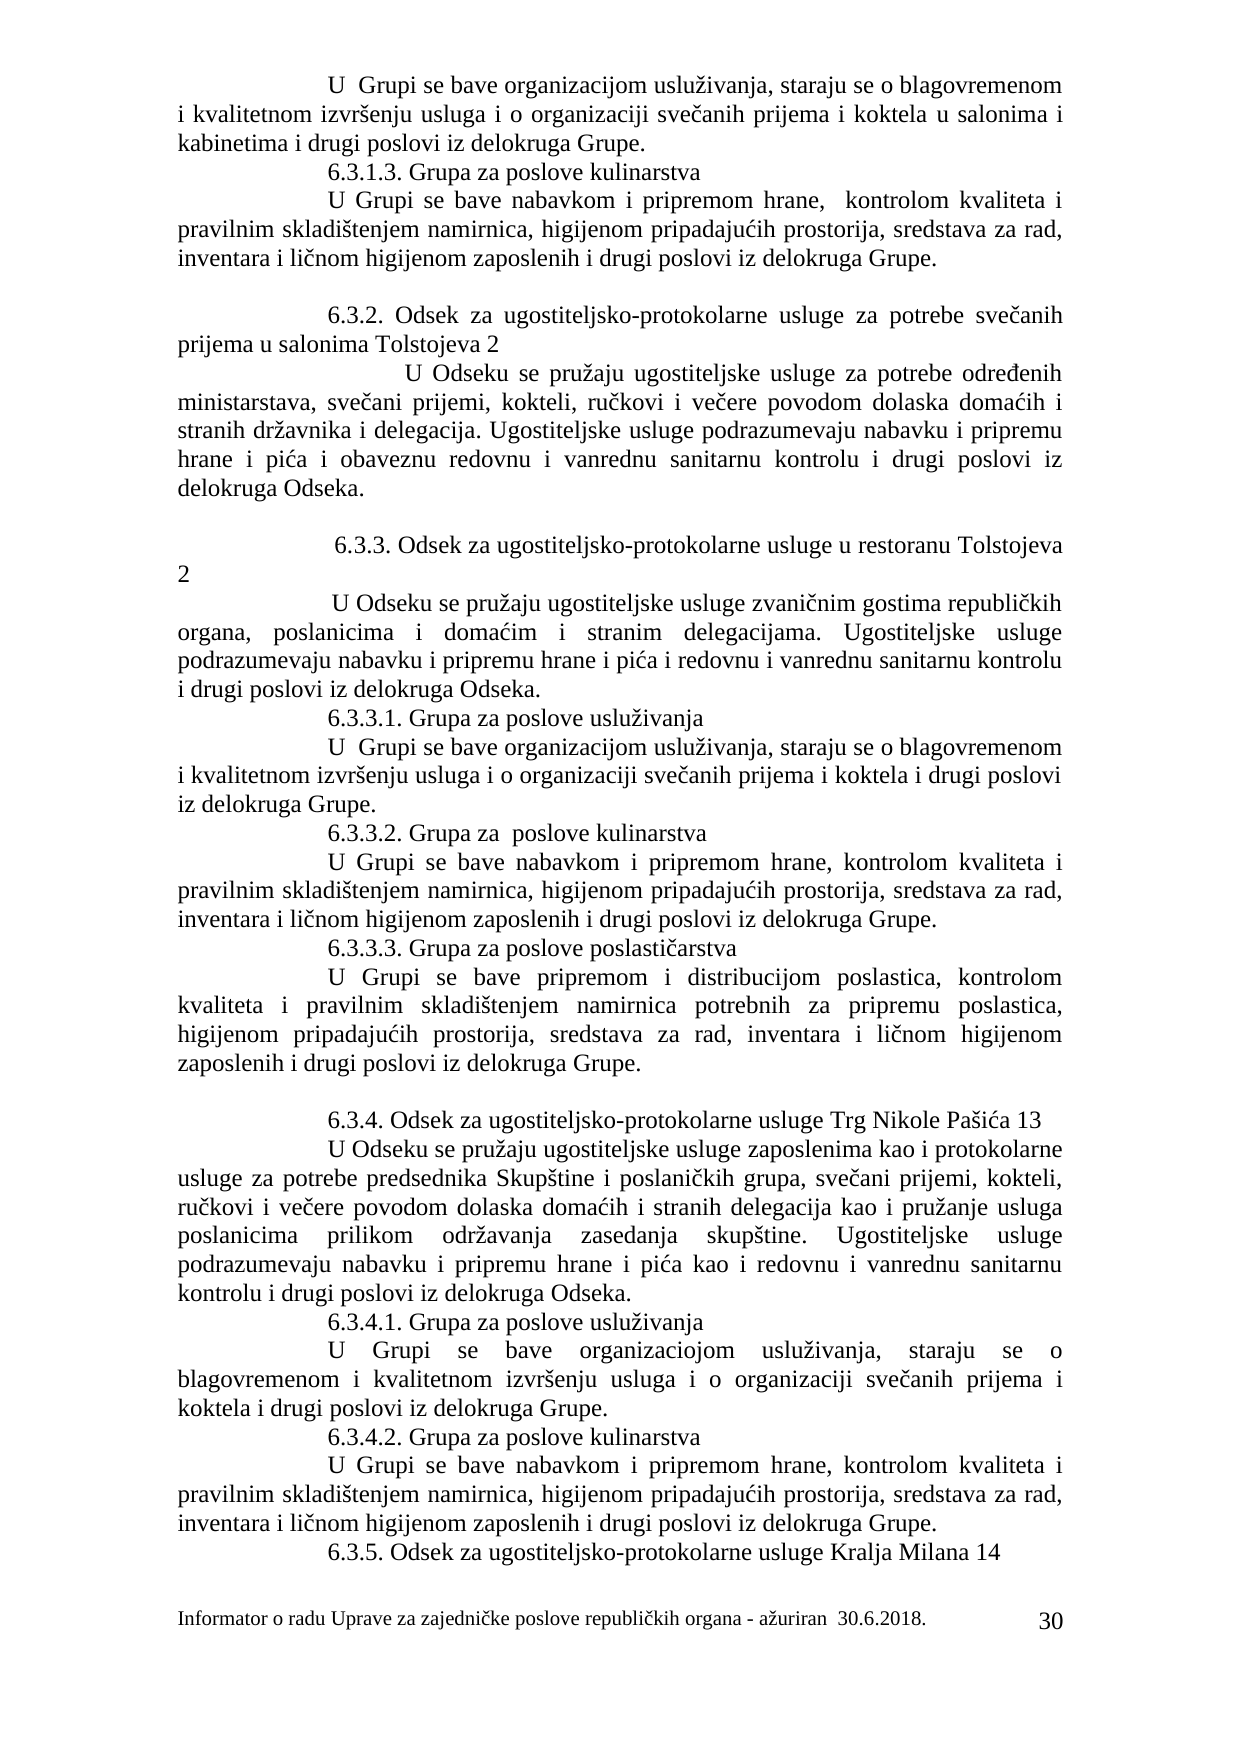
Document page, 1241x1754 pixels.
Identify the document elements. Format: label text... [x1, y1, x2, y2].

text U Grupi se bave nabavkom i pripremom hrane, kontrolom kvaliteta i pravilnim skladištenjem namirnica, higijenom pripadajućih prostorija, sredstava za rad, inventara i ličnom higijenom zaposlenih i drugi poslovi iz delokruga Grupe. [177, 185, 1063, 272]
text 6.3.4. Odsek za ugostitelјsko-protokolarne usluge Trg Nikole Pašića 13 [177, 1105, 1063, 1134]
text 6.3.3. Odsek za ugostitelјsko-protokolarne usluge u restoranu Tolstojeva 2 [177, 530, 1063, 588]
text 6.3.4.1. Grupa za poslove usluživanja [177, 1307, 1063, 1335]
text 6.3.1.3. Grupa za poslove kulinarstva [177, 157, 1063, 185]
text U Grupi se bave organizaciojom usluživanja, staraju se o blagovremenom i kvalitetnom izvršenju usluga i o organizaciji svečanih prijema i koktela i drugi poslovi iz delokruga Grupe. [177, 1335, 1063, 1422]
text 6.3.3.3. Grupa za poslove poslastičarstva [177, 933, 1063, 962]
text U Grupi se bave organizacijom usluživanja, staraju se o blagovremenom i kvalitetnom izvršenju usluga i o organizaciji svečanih prijema i koktela u salonima i kabinetima i drugi poslovi iz delokruga Grupe. [177, 70, 1063, 157]
text 6.3.3.1. Grupa za poslove usluživanja [177, 703, 1063, 732]
text U Grupi se bave nabavkom i pripremom hrane, kontrolom kvaliteta i pravilnim skladištenjem namirnica, higijenom pripadajućih prostorija, sredstava za rad, inventara i ličnom higijenom zaposlenih i drugi poslovi iz delokruga Grupe. [177, 847, 1063, 933]
text U Grupi se bave nabavkom i pripremom hrane, kontrolom kvaliteta i pravilnim skladištenjem namirnica, higijenom pripadajućih prostorija, sredstava za rad, inventara i ličnom higijenom zaposlenih i drugi poslovi iz delokruga Grupe. [177, 1450, 1063, 1537]
text 6.3.5. Odsek za ugostitelјsko-protokolarne usluge Kralјa Milana 14 [177, 1537, 1063, 1565]
text 6.3.2. Odsek za ugostitelјsko-protokolarne usluge za potrebe svečanih prijema u salonima Tolstojeva 2 [177, 300, 1063, 358]
text U Grupi se bave organizacijom usluživanja, staraju se o blagovremenom i kvalitetnom izvršenju usluga i o organizaciji svečanih prijema i koktela i drugi poslovi iz delokruga Grupe. [177, 732, 1063, 818]
text U Odseku se pružaju ugostitelјske usluge za potrebe određenih ministarstava, svečani prijemi, kokteli, ručkovi i večere povodom dolaska domaćih i stranih državnika i delegacija. Ugostitelјske usluge podrazumevaju nabavku i pripremu hrane i pića i obaveznu redovnu i vanrednu sanitarnu kontrolu i drugi poslovi iz delokruga Odseka. [177, 358, 1063, 502]
text U Grupi se bave pripremom i distribucijom poslastica, kontrolom kvaliteta i pravilnim skladištenjem namirnica potrebnih za pripremu poslastica, higijenom pripadajućih prostorija, sredstava za rad, inventara i ličnom higijenom zaposlenih i drugi poslovi iz delokruga Grupe. [177, 962, 1063, 1077]
text U Odseku se pružaju ugostitelјske usluge zaposlenima kao i protokolarne usluge za potrebe predsednika Skupštine i poslaničkih grupa, svečani prijemi, kokteli, ručkovi i večere povodom dolaska domaćih i stranih delegacija kao i pružanje usluga poslanicima prilikom održavanja zasedanja skupštine. Ugostitelјske usluge podrazumevaju nabavku i pripremu hrane i pića kao i redovnu i vanrednu sanitarnu kontrolu i drugi poslovi iz delokruga Odseka. [177, 1134, 1063, 1307]
text 6.3.3.2. Grupa za poslove kulinarstva [177, 818, 1063, 847]
text 6.3.4.2. Grupa za poslove kulinarstva [177, 1422, 1063, 1450]
text U Odseku se pružaju ugostitelјske usluge zvaničnim gostima republičkih organa, poslanicima i domaćim i stranim delegacijama. Ugostitelјske usluge podrazumevaju nabavku i pripremu hrane i pića i redovnu i vanrednu sanitarnu kontrolu i drugi poslovi iz delokruga Odseka. [177, 588, 1063, 703]
